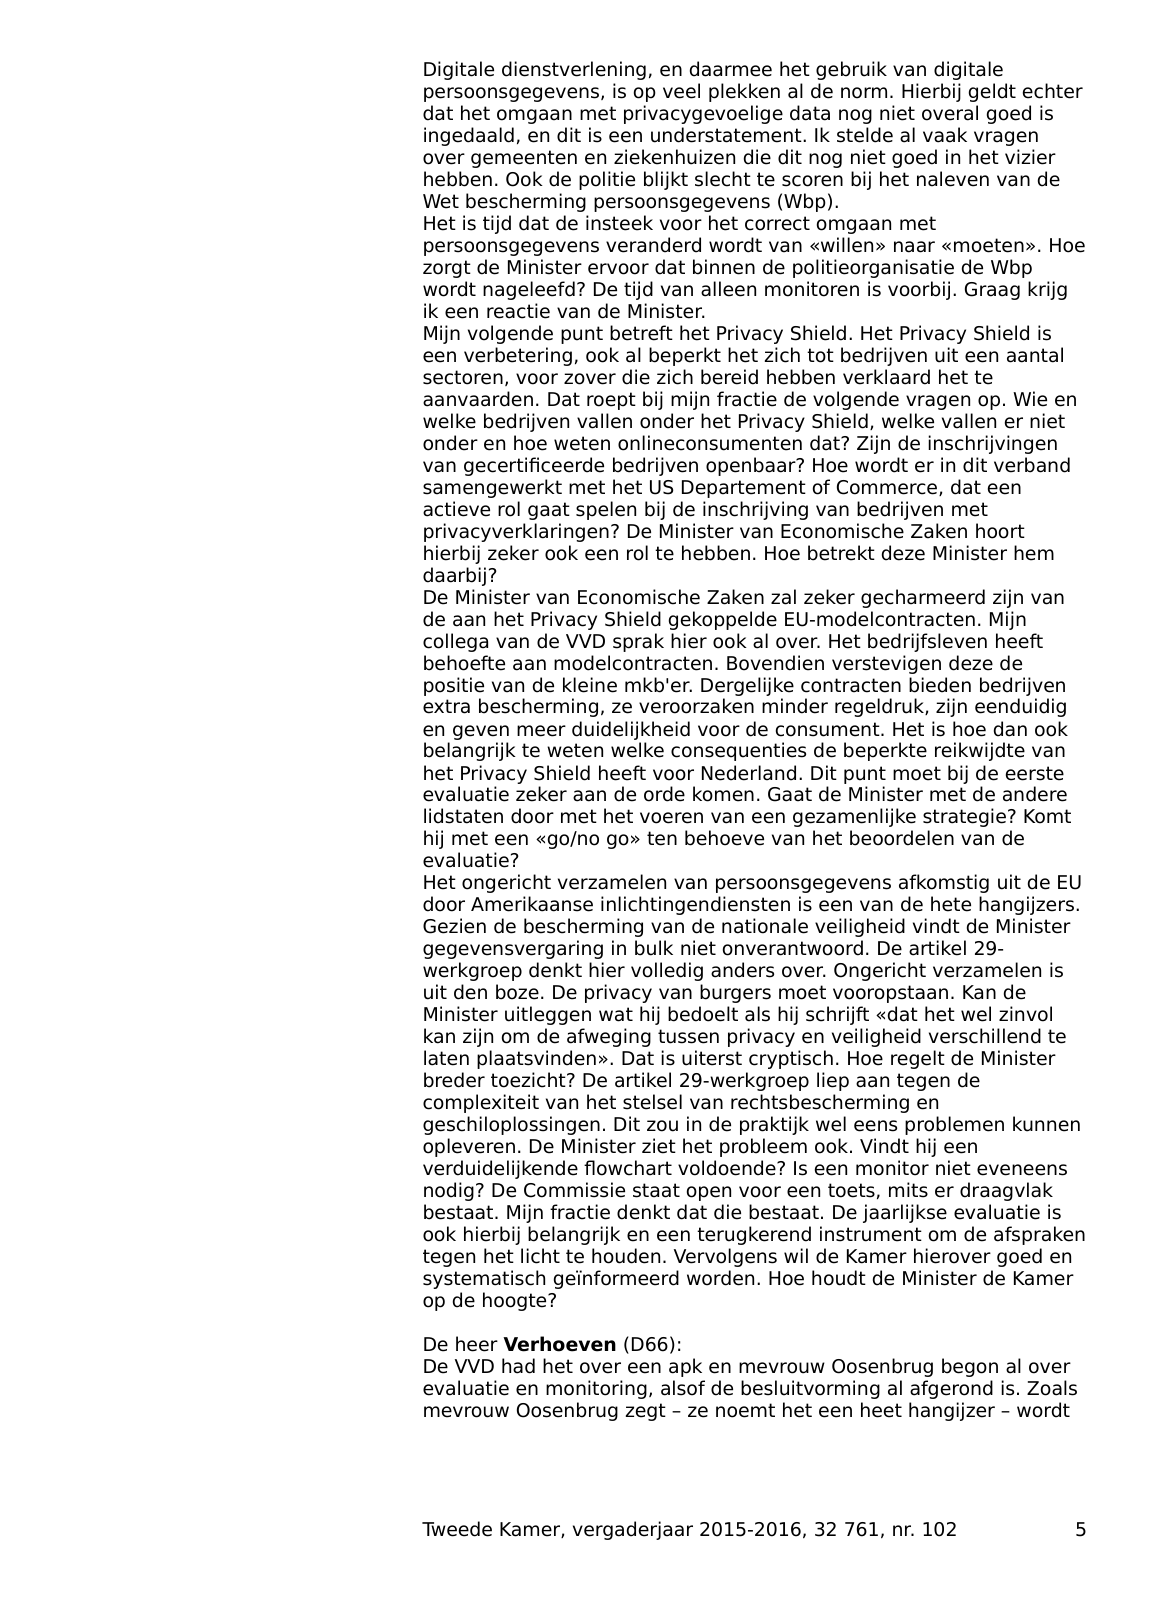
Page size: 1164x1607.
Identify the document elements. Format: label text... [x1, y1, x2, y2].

text Het ongericht verzamelen van persoonsgegevens afkomstig uit de EU door Amerikaanse inlichtingendiensten is een van de hete hangijzers. Gezien de bescherming van de nationale veiligheid vindt de Minister gegevensvergaring in bulk niet onverantwoord. De artikel 29-werkgroep denkt hier volledig anders over. Ongericht verzamelen is uit den boze. De privacy van burgers moet vooropstaan. Kan de Minister uitleggen wat hij bedoelt als hij schrijft «dat het wel zinvol kan zijn om de afweging tussen privacy en veiligheid verschillend te laten plaatsvinden». Dat is uiterst cryptisch. Hoe regelt de Minister breder toezicht? De artikel 29-werkgroep liep aan tegen de complexiteit van het stelsel van rechtsbescherming en geschiloplossingen. Dit zou in de praktijk wel eens problemen kunnen opleveren. De Minister ziet het probleem ook. Vindt hij een verduidelijkende flowchart voldoende? Is een monitor niet eveneens nodig? De Commissie staat open voor een toets, mits er draagvlak bestaat. Mijn fractie denkt dat die bestaat. De jaarlijkse evaluatie is ook hierbij belangrijk en een terugkerend instrument om de afspraken tegen het licht te houden. Vervolgens wil de Kamer hierover goed en systematisch geïnformeerd worden. Hoe houdt de Minister de Kamer op de hoogte? [422, 872, 1087, 1312]
text Digitale dienstverlening, en daarmee het gebruik van digitale persoonsgegevens, is op veel plekken al de norm. Hierbij geldt echter dat het omgaan met privacygevoelige data nog niet overal goed is ingedaald, en dit is een understatement. Ik stelde al vaak vragen over gemeenten en ziekenhuizen die dit nog niet goed in het vizier hebben. Ook de politie blijkt slecht te scoren bij het naleven van de Wet bescherming persoonsgegevens (Wbp). [422, 59, 1087, 213]
text De VVD had het over een apk en mevrouw Oosenbrug begon al over evaluatie en monitoring, alsof de besluitvorming al afgerond is. Zoals mevrouw Oosenbrug zegt – ze noemt het een heet hangijzer – wordt [422, 1356, 1087, 1422]
text De heer Verhoeven (D66): [422, 1334, 1087, 1356]
text Mijn volgende punt betreft het Privacy Shield. Het Privacy Shield is een verbetering, ook al beperkt het zich tot bedrijven uit een aantal sectoren, voor zover die zich bereid hebben verklaard het te aanvaarden. Dat roept bij mijn fractie de volgende vragen op. Wie en welke bedrijven vallen onder het Privacy Shield, welke vallen er niet onder en hoe weten onlineconsumenten dat? Zijn de inschrijvingen van gecertificeerde bedrijven openbaar? Hoe wordt er in dit verband samengewerkt met het US Departement of Commerce, dat een actieve rol gaat spelen bij de inschrijving van bedrijven met privacyverklaringen? De Minister van Economische Zaken hoort hierbij zeker ook een rol te hebben. Hoe betrekt deze Minister hem daarbij? [422, 323, 1087, 587]
text Het is tijd dat de insteek voor het correct omgaan met persoonsgegevens veranderd wordt van «willen» naar «moeten». Hoe zorgt de Minister ervoor dat binnen de politieorganisatie de Wbp wordt nageleefd? De tijd van alleen monitoren is voorbij. Graag krijg ik een reactie van de Minister. [422, 213, 1087, 323]
text De Minister van Economische Zaken zal zeker gecharmeerd zijn van de aan het Privacy Shield gekoppelde EU-modelcontracten. Mijn collega van de VVD sprak hier ook al over. Het bedrijfsleven heeft behoefte aan modelcontracten. Bovendien verstevigen deze de positie van de kleine mkb'er. Dergelijke contracten bieden bedrijven extra bescherming, ze veroorzaken minder regeldruk, zijn eenduidig en geven meer duidelijkheid voor de consument. Het is hoe dan ook belangrijk te weten welke consequenties de beperkte reikwijdte van het Privacy Shield heeft voor Nederland. Dit punt moet bij de eerste evaluatie zeker aan de orde komen. Gaat de Minister met de andere lidstaten door met het voeren van een gezamenlijke strategie? Komt hij met een «go/no go» ten behoeve van het beoordelen van de evaluatie? [422, 587, 1087, 872]
